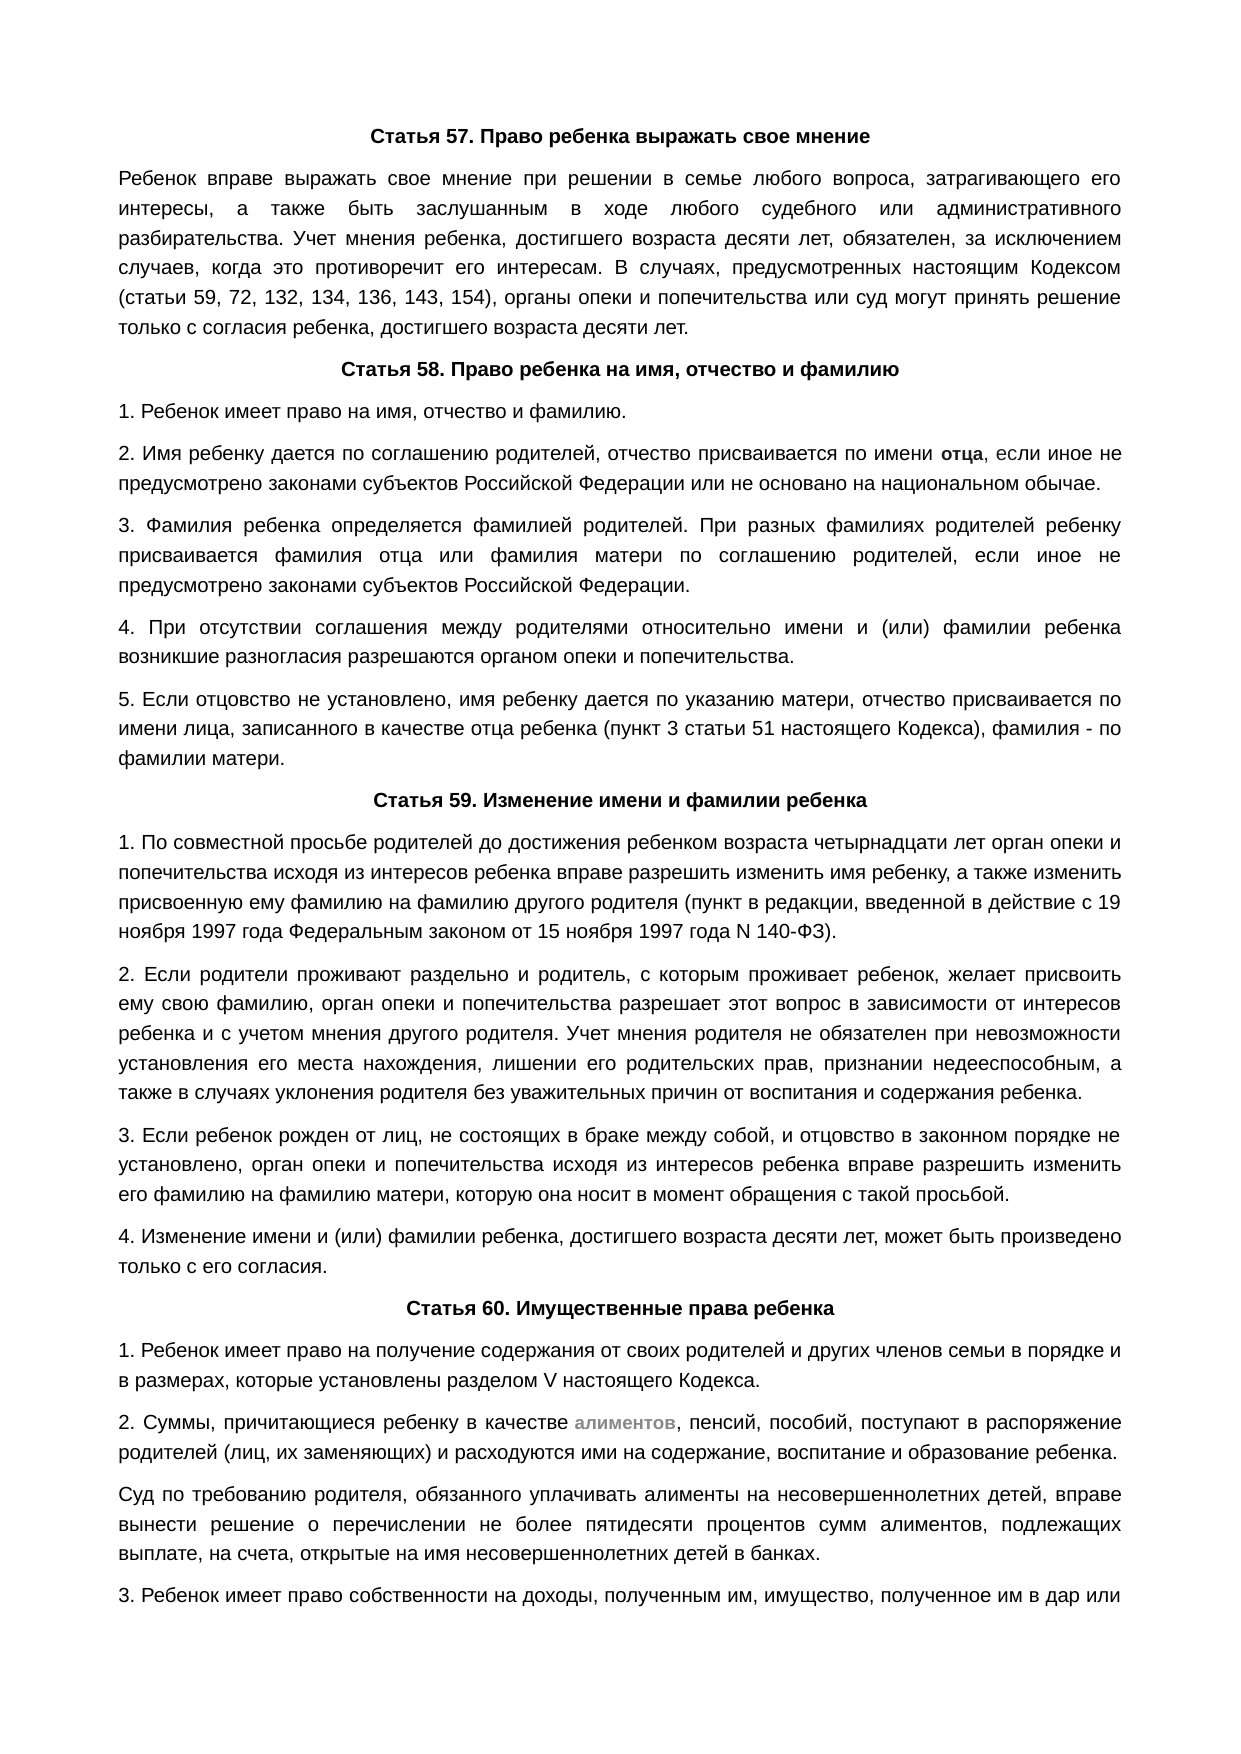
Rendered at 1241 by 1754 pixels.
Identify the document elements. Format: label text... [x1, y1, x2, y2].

text 4. При отсутствии соглашения между родителями относительно имени и (или) фамилии ребенка возникшие разногласия разрешаются органом опеки и попечительства. [118, 609, 1122, 668]
text 2. Суммы, причитающиеся ребенку в качестве алиментов, пенсий, пособий, поступают в распоряжение родителей (лиц, их заменяющих) и расходуются ими на содержание, воспитание и образование ребенка. [118, 1404, 1122, 1463]
text 2. Имя ребенку дается по соглашению родителей, отчество присваивается по имени отца, если иное не предусмотрено законами субъектов Российской Федерации или не основано на национальном обычае. [118, 435, 1122, 495]
text 1. Ребенок имеет право на получение содержания от своих родителей и других членов семьи в порядке и в размерах, которые установлены разделом V настоящего Кодекса. [118, 1332, 1122, 1392]
text 1. По совместной просьбе родителей до достижения ребенком возраста четырнадцати лет орган опеки и попечительства исходя из интересов ребенка вправе разрешить изменить имя ребенку, а также изменить присвоенную ему фамилию на фамилию другого родителя (пункт в редакции, введенной в действие с 19 ноября 1997 года Федеральным законом от 15 ноября 1997 года N 140-ФЗ). [118, 824, 1122, 943]
text 3. Фамилия ребенка определяется фамилией родителей. При разных фамилиях родителей ребенку присваивается фамилия отца или фамилия матери по соглашению родителей, если иное не предусмотрено законами субъектов Российской Федерации. [118, 507, 1122, 596]
text 3. Если ребенок рожден от лиц, не состоящих в браке между собой, и отцовство в законном порядке не установлено, орган опеки и попечительства исходя из интересов ребенка вправе разрешить изменить его фамилию на фамилию матери, которую она носит в момент обращения с такой просьбой. [118, 1117, 1122, 1206]
text Статья 57. Право ребенка выражать свое мнение [118, 118, 1122, 148]
text 4. Изменение имени и (или) фамилии ребенка, достигшего возраста десяти лет, может быть произведено только с его согласия. [118, 1218, 1122, 1277]
text Ребенок вправе выражать свое мнение при решении в семье любого вопроса, затрагивающего его интересы, а также быть заслушанным в ходе любого судебного или административного разбирательства. Учет мнения ребенка, достигшего возраста десяти лет, обязателен, за исключением случаев, когда это противоречит его интересам. В случаях, предусмотренных настоящим Кодексом (статьи 59, 72, 132, 134, 136, 143, 154), органы опеки и попечительства или суд могут принять решение только с согласия ребенка, достигшего возраста десяти лет. [118, 160, 1122, 338]
text 1. Ребенок имеет право на имя, отчество и фамилию. [118, 393, 1122, 423]
text 3. Ребенок имеет право собственности на доходы, полученным им, имущество, полученное им в дар или [118, 1577, 1122, 1607]
text Статья 60. Имущественные права ребенка [118, 1290, 1122, 1320]
text 5. Если отцовство не установлено, имя ребенку дается по указанию матери, отчество присваивается по имени лица, записанного в качестве отца ребенка (пункт 3 статьи 51 настоящего Кодекса), фамилия - по фамилии матери. [118, 681, 1122, 770]
text Статья 58. Право ребенка на имя, отчество и фамилию [118, 351, 1122, 381]
text 2. Если родители проживают раздельно и родитель, с которым проживает ребенок, желает присвоить ему свою фамилию, орган опеки и попечительства разрешает этот вопрос в зависимости от интересов ребенка и с учетом мнения другого родителя. Учет мнения родителя не обязателен при невозможности установления его места нахождения, лишении его родительских прав, признании недееспособным, а также в случаях уклонения родителя без уважительных причин от воспитания и содержания ребенка. [118, 956, 1122, 1104]
text Статья 59. Изменение имени и фамилии ребенка [118, 782, 1122, 812]
text Суд по требованию родителя, обязанного уплачивать алименты на несовершеннолетних детей, вправе вынести решение о перечислении не более пятидесяти процентов сумм алиментов, подлежащих выплате, на счета, открытые на имя несовершеннолетних детей в банках. [118, 1476, 1122, 1565]
